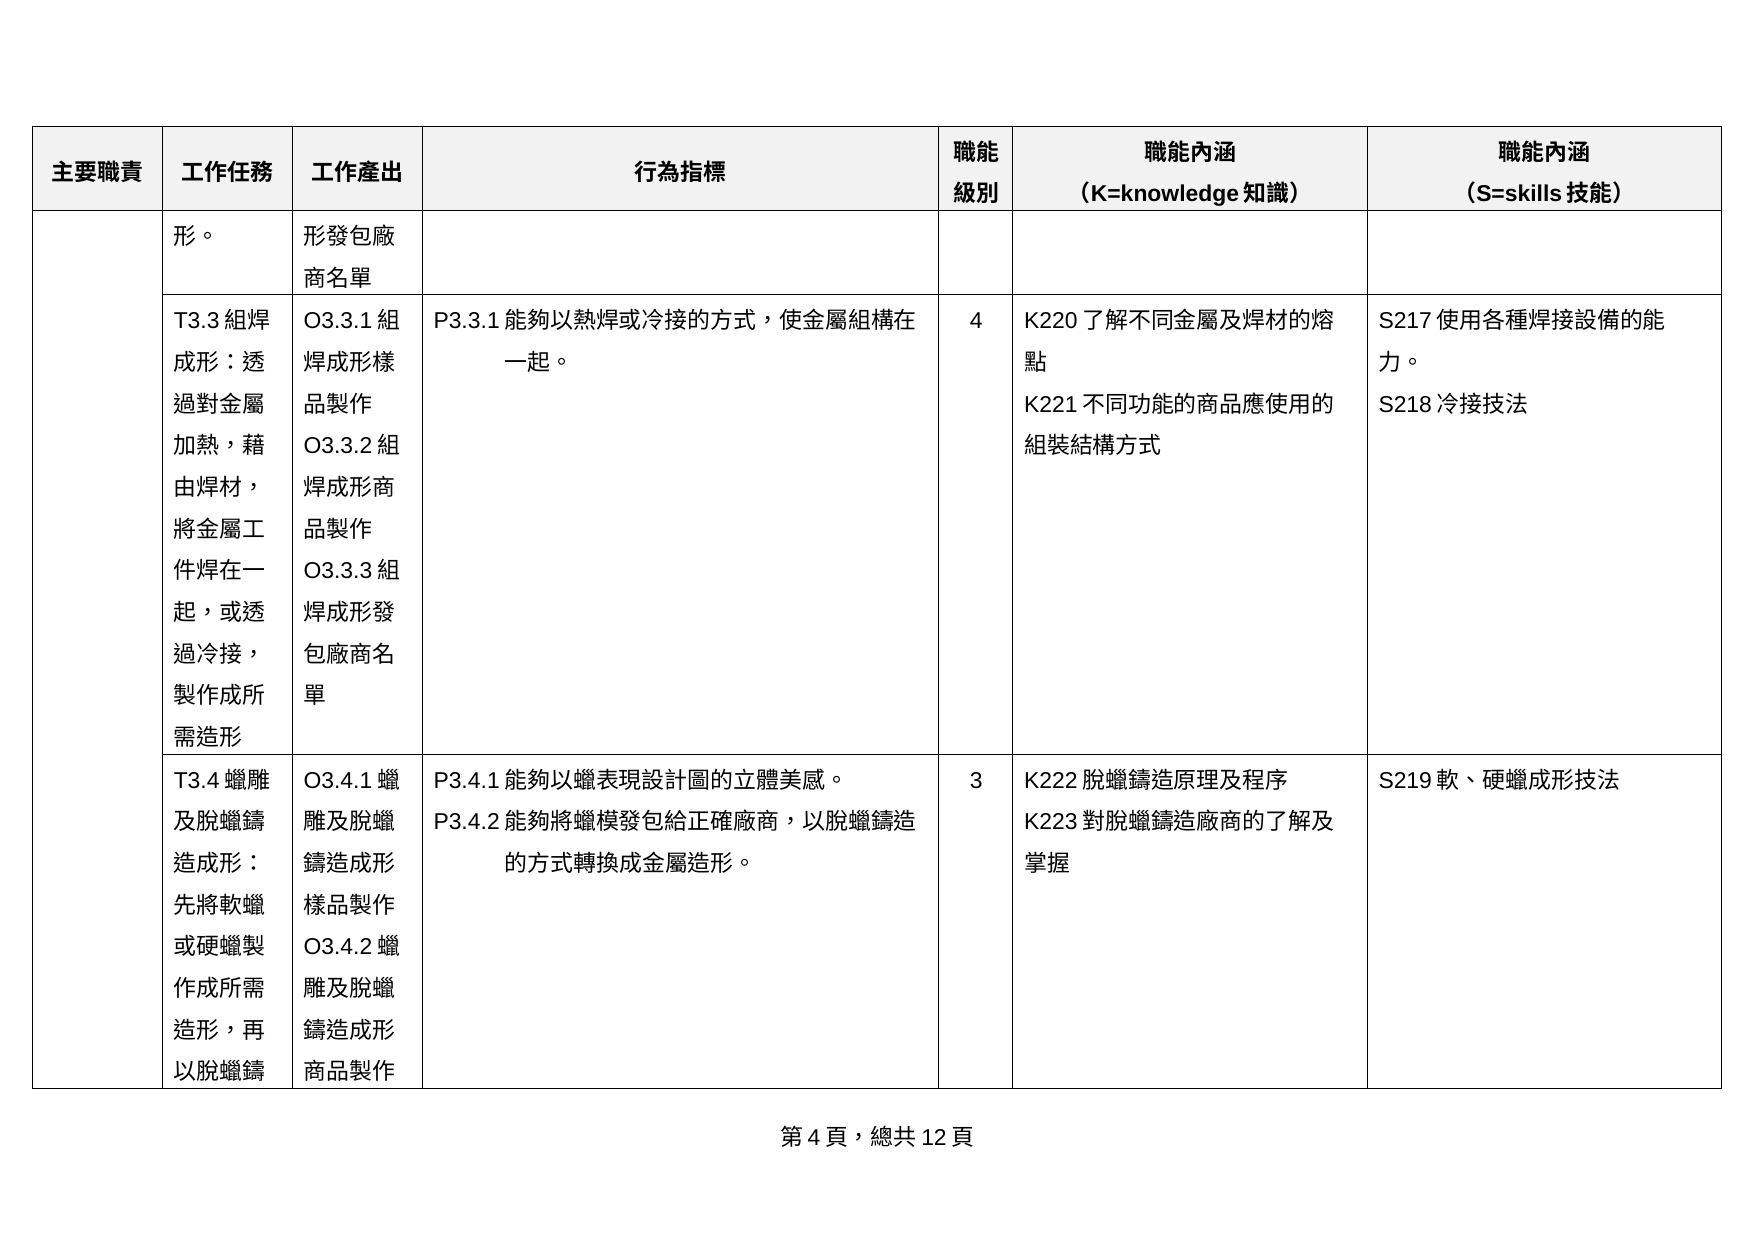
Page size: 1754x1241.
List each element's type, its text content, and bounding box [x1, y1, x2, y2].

table_cell [1368, 211, 1721, 294]
table_cell 形。 [163, 211, 292, 294]
table_cell [939, 211, 1012, 294]
table_cell [423, 211, 938, 294]
table_cell O3.4.1蠟雕及脫蠟鑄造成形樣品製作 O3.4.2蠟雕及脫蠟鑄造成形商品製作 [293, 755, 422, 1088]
table_header 工作任務 [163, 127, 292, 210]
table_cell K222脫蠟鑄造原理及程序 K223對脫蠟鑄造廠商的了解及掌握 [1013, 755, 1367, 1088]
table_cell T3.3組焊成形：透過對金屬加熱，藉由焊材，將金屬工件焊在一起，或透過冷接，製作成所需造形 [163, 295, 292, 754]
table_cell O3.3.1組焊成形樣品製作 O3.3.2組焊成形商品製作 O3.3.3組焊成形發包廠商名單 [293, 295, 422, 754]
table_header 職能內涵 （K=knowledge知識） [1013, 127, 1367, 210]
table_cell 4 [939, 295, 1012, 754]
table_cell K220了解不同金屬及焊材的熔點 K221不同功能的商品應使用的組裝結構方式 [1013, 295, 1367, 754]
table_header 職能內涵 （S=skills技能） [1368, 127, 1721, 210]
table_cell T3.4蠟雕及脫蠟鑄造成形：先將軟蠟或硬蠟製作成所需造形，再以脫蠟鑄 [163, 755, 292, 1088]
table_cell 3 [939, 755, 1012, 1088]
table_cell [33, 211, 162, 1088]
table_cell P3.4.1能夠以蠟表現設計圖的立體美感。 P3.4.2能夠將蠟模發包給正確廠商，以脫蠟鑄造的方式轉換成金屬造形。 [423, 755, 938, 1088]
table_cell [1013, 211, 1367, 294]
table_header 工作產出 [293, 127, 422, 210]
table_header 職能級別 [939, 127, 1012, 210]
table_cell S217使用各種焊接設備的能力。 S218冷接技法 [1368, 295, 1721, 754]
table_cell P3.3.1能夠以熱焊或冷接的方式，使金屬組構在一起。 [423, 295, 938, 754]
table_header 行為指標 [423, 127, 938, 210]
table_cell S219軟、硬蠟成形技法 [1368, 755, 1721, 1088]
table_header 主要職責 [33, 127, 162, 210]
table_cell 形發包廠商名單 [293, 211, 422, 294]
